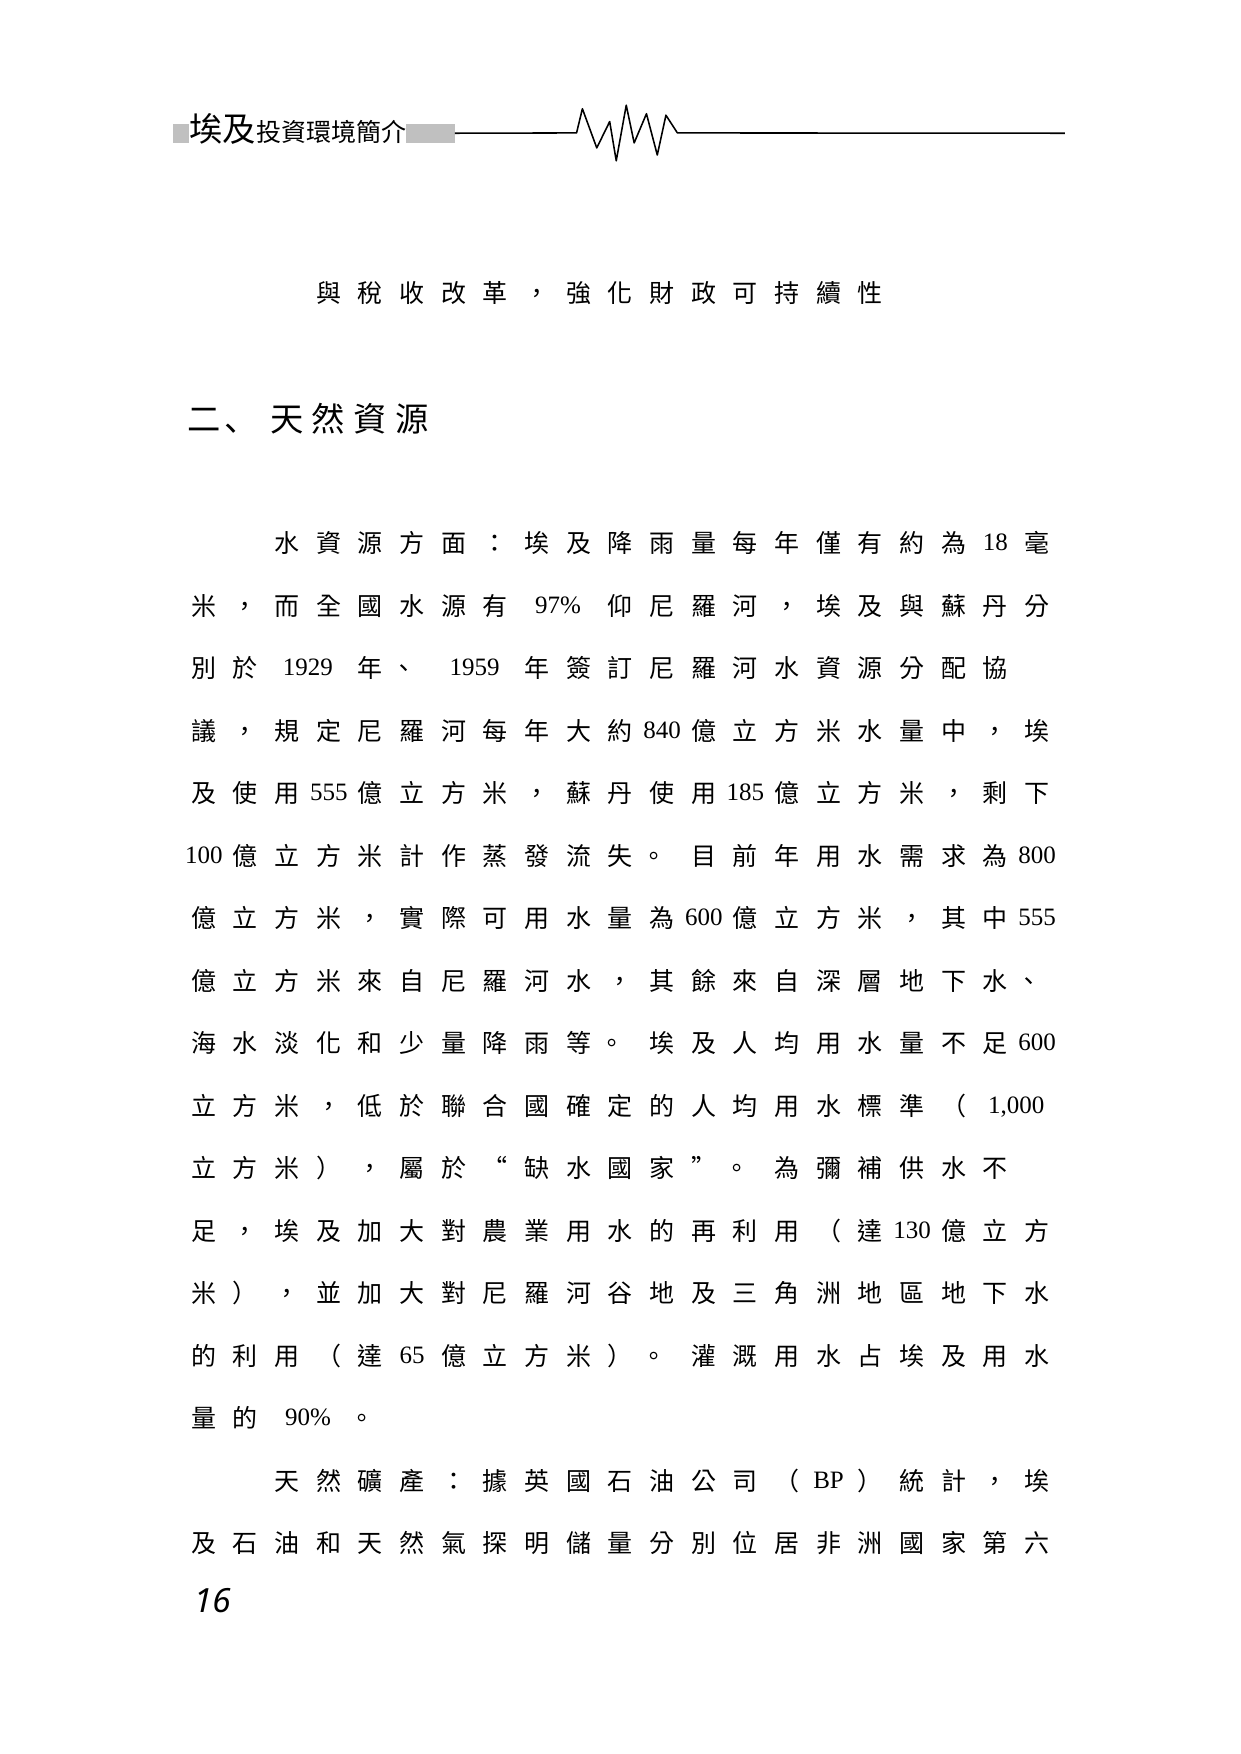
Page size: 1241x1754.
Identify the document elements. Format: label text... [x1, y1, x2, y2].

text 水資源方面：埃及降雨量每年僅有約為18毫米，而全國水源有97%仰尼羅河，埃及與蘇丹分別於1929年、1959年簽訂尼羅河水資源分配協議，規定尼羅河每年大約840億立方米水量中，埃及使用555億立方米，蘇丹使用185億立方米，剩下100億立方米計作蒸發流失。目前年用水需求為800億立方米，實際可用水量為600億立方米，其中555億立方米來自尼羅河水，其餘來自深層地下水、海水淡化和少量降雨等。埃及人均用水量不足600立方米，低於聯合國確定的人均用水標準（1,000立方米），屬於“缺水國家”。為彌補供水不足，埃及加大對農業用水的再利用（達130億立方米），並加大對尼羅河谷地及三角洲地區地下水的利用（達65億立方米）。灌溉用水占埃及用水量的90%。 [183, 500, 1058, 1438]
text 天然礦產：據英國石油公司（BP）統計，埃及石油和天然氣探明儲量分別位居非洲國家第六 [183, 1438, 1058, 1563]
text 與稅收改革，強化財政可持續性 [281, 250, 1058, 313]
text 二、天然資源 [183, 375, 1058, 438]
